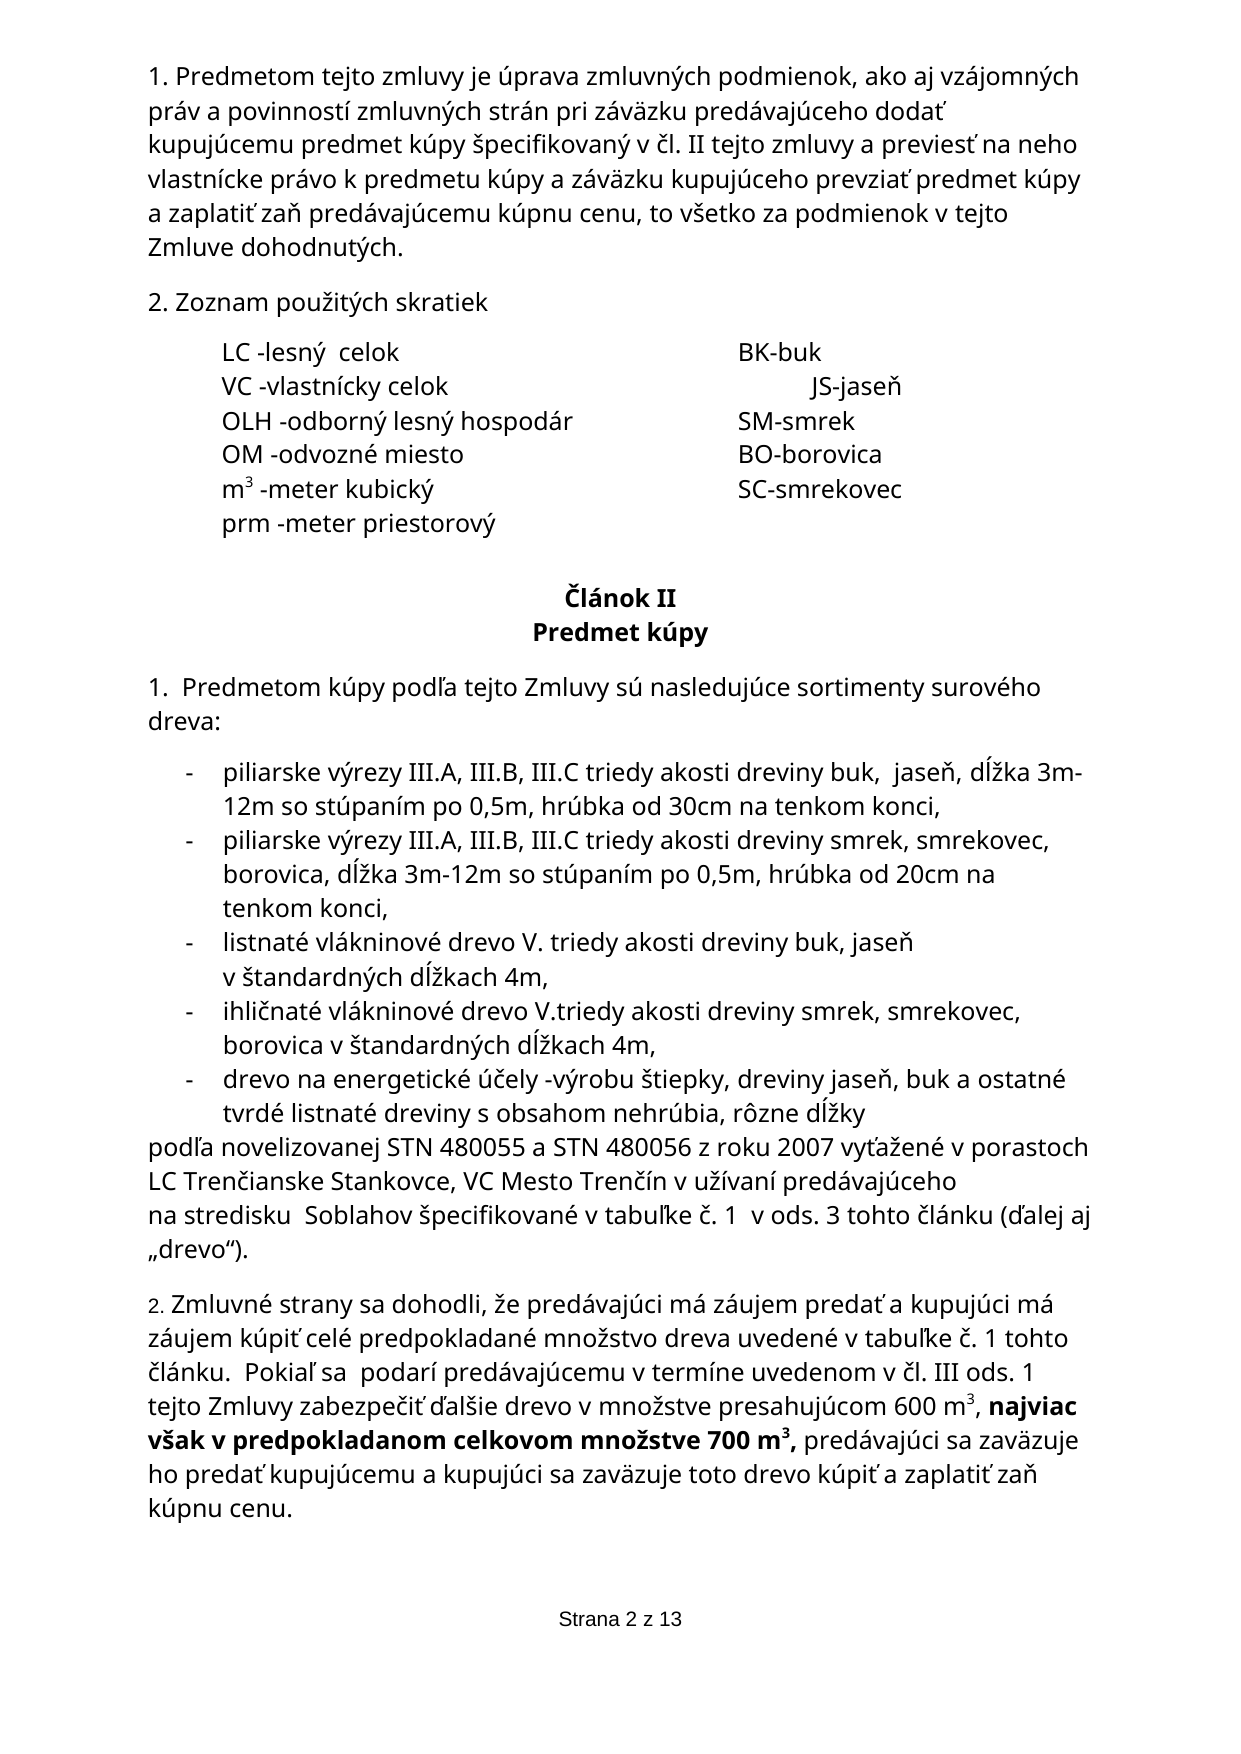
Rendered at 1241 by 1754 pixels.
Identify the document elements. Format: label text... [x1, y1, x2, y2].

text m3 -meter kubický SC-smrekovec [148, 471, 1093, 505]
list Zoznam použitých skratiek [148, 284, 1093, 318]
list ihličnaté vlákninové drevo V.triedy akosti dreviny smrek, smrekovec, borovica v štandardných dĺžkach 4m, [185, 993, 1093, 1061]
list Zmluvné strany sa dohodli, že predávajúci má záujem predať a kupujúci má záujem kúpiť celé predpokladané množstvo dreva uvedené v tabuľke č. 1 tohto článku. Pokiaľ sa podarí predávajúcemu v termíne uvedenom v čl. III ods. 1 tejto Zmluvy zabezpečiť ďalšie drevo v množstve presahujúcom 600 m3, najviac však v predpokladanom celkovom množstve 700 m3, predávajúci sa zaväzuje ho predať kupujúcemu a kupujúci sa zaväzuje toto drevo kúpiť a zaplatiť zaň kúpnu cenu. [148, 1287, 1093, 1525]
list drevo na energetické účely -výrobu štiepky, dreviny jaseň, buk a ostatné tvrdé listnaté dreviny s obsahom nehrúbia, rôzne dĺžky [185, 1061, 1093, 1129]
text OM -odvozné miesto BO-borovica [148, 437, 1093, 471]
text prm -meter priestorový [148, 505, 1093, 539]
text VC -vlastnícky celok JS-jaseň [148, 369, 1093, 403]
list piliarske výrezy III.A, III.B, III.C triedy akosti dreviny buk, jaseň, dĺžka 3m-12m so stúpaním po 0,5m, hrúbka od 30cm na tenkom konci, [185, 755, 1093, 823]
list listnaté vlákninové drevo V. triedy akosti dreviny buk, jaseň v štandardných dĺžkach 4m, [185, 925, 1093, 993]
list Predmetom tejto zmluvy je úprava zmluvných podmienok, ako aj vzájomných práv a povinností zmluvných strán pri záväzku predávajúceho dodať kupujúcemu predmet kúpy špecifikovaný v čl. II tejto zmluvy a previesť na neho vlastnícke právo k predmetu kúpy a záväzku kupujúceho prevziať predmet kúpy a zaplatiť zaň predávajúcemu kúpnu cenu, to všetko za podmienok v tejto Zmluve dohodnutých. [148, 59, 1093, 263]
text OLH -odborný lesný hospodár SM-smrek [148, 403, 1093, 437]
list Predmetom kúpy podľa tejto Zmluvy sú nasledujúce sortimenty surového dreva: [148, 670, 1093, 738]
subtitle Článok II Predmet kúpy [148, 581, 1093, 649]
text podľa novelizovanej STN 480055 a STN 480056 z roku 2007 vyťažené v porastoch LC Trenčianske Stankovce, VC Mesto Trenčín v užívaní predávajúceho na stredisku Soblahov špecifikované v tabuľke č. 1 v ods. 3 tohto článku (ďalej aj „drevo“). [148, 1129, 1093, 1266]
list piliarske výrezy III.A, III.B, III.C triedy akosti dreviny smrek, smrekovec, borovica, dĺžka 3m-12m so stúpaním po 0,5m, hrúbka od 20cm na tenkom konci, [185, 823, 1093, 925]
text LC -lesný celok BK-buk [148, 335, 1093, 369]
